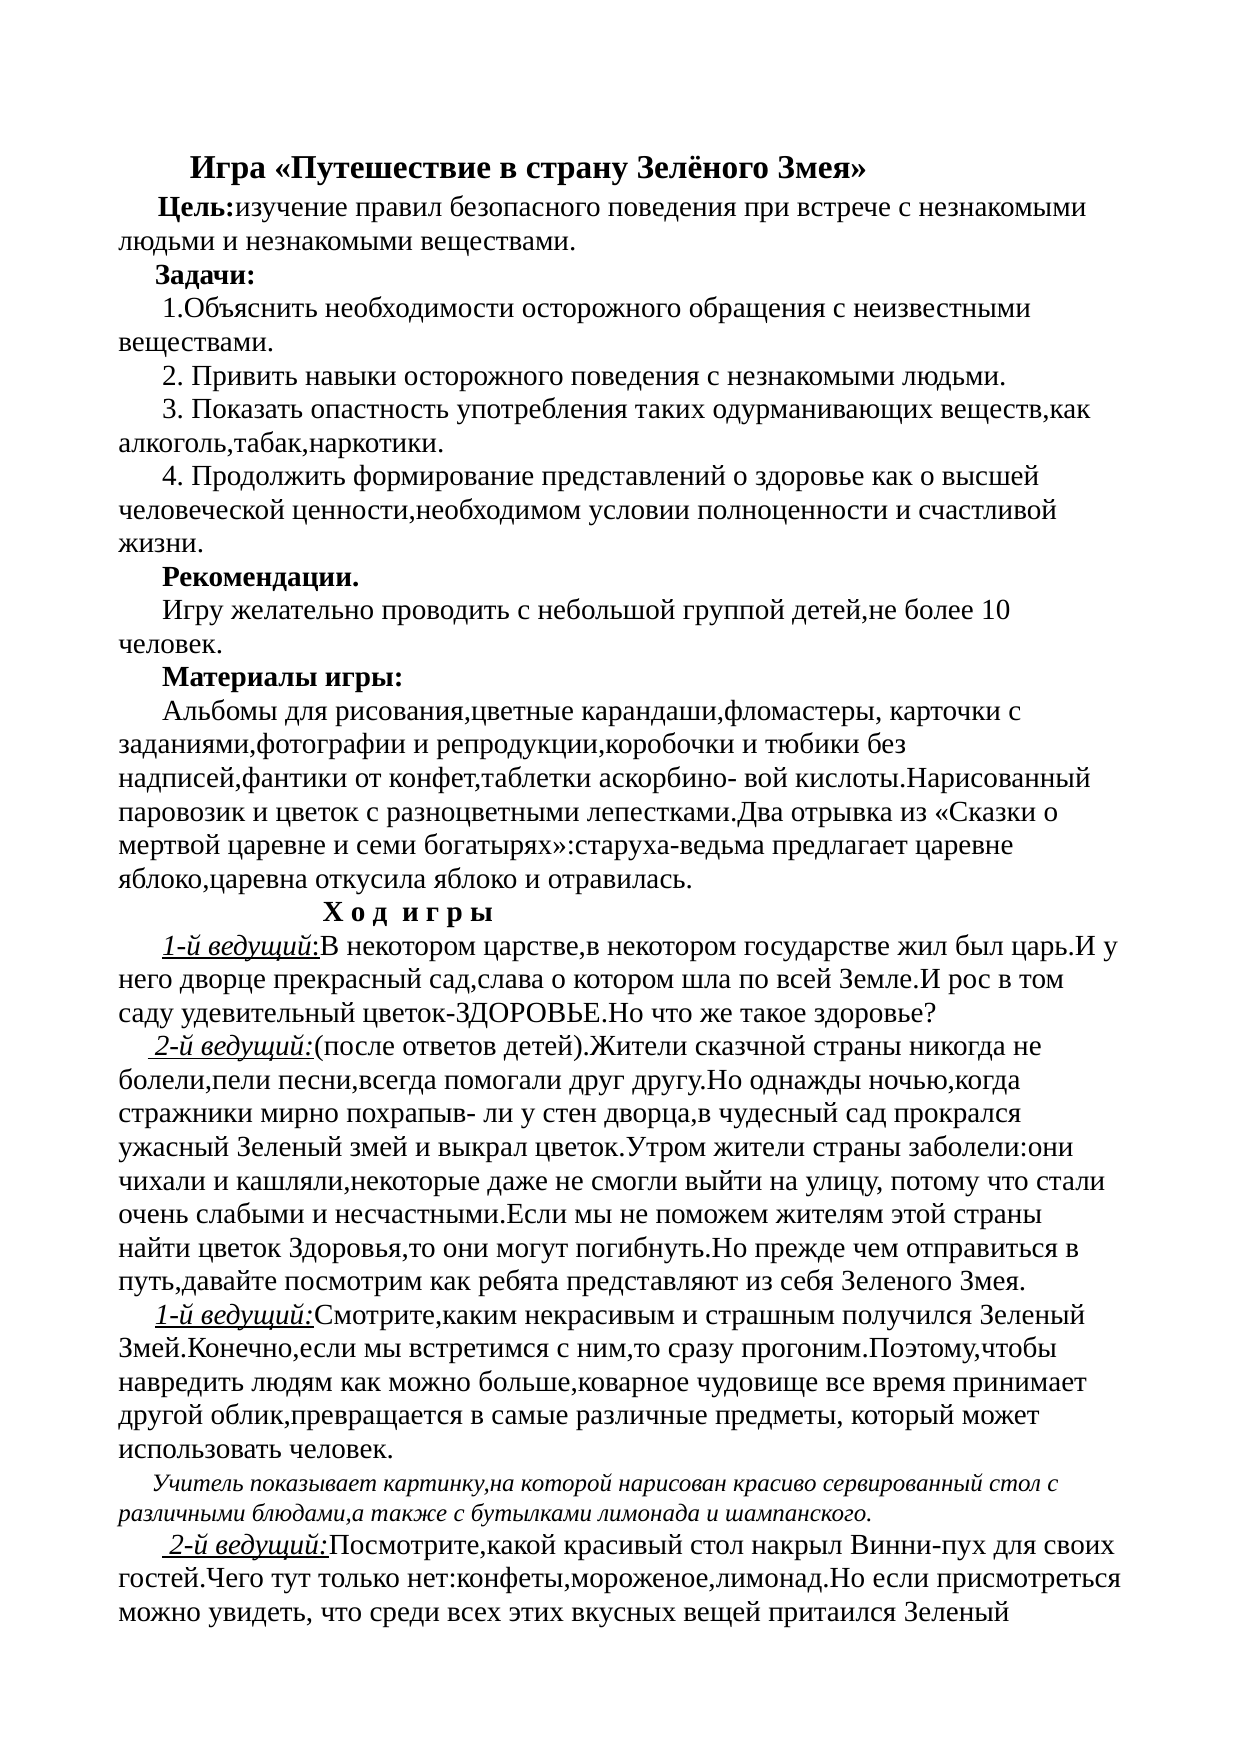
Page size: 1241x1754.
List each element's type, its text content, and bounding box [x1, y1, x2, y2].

text 2-й ведущий:(после ответов детей).Жители сказчной страны никогда не болели,пели песни,всегда помогали друг другу.Но однажды ночью,когда стражники мирно похрапыв- ли у стен дворца,в чудесный сад прокрался ужасный Зеленый змей и выкрал цветок.Утром жители страны заболели:они чихали и кашляли,некоторые даже не смогли выйти на улицу, потому что стали очень слабыми и несчастными.Если мы не поможем жителям этой страны найти цветок Здоровья,то они могут погибнуть.Но прежде чем отправиться в путь,давайте посмотрим как ребята представляют из себя Зеленого Змея. [118, 1028, 1122, 1297]
text Материалы игры: [118, 659, 1122, 693]
text Игра «Путешествие в страну Зелёного Змея» [148, 147, 1122, 185]
text Игру желательно проводить с небольшой группой детей,не более 10 человек. [118, 592, 1122, 659]
text Альбомы для рисования,цветные карандаши,фломастеры, карточки с заданиями,фотографии и репродукции,коробочки и тюбики без надписей,фантики от конфет,таблетки аскорбино- вой кислоты.Нарисованный паровозик и цветок с разноцветными лепестками.Два отрывка из «Сказки о мертвой царевне и семи богатырях»:старуха-ведьма предлагает царевне яблоко,царевна откусила яблоко и отравилась. [118, 693, 1122, 894]
text Цель:изучение правил безопасного поведения при встрече с незнакомыми людьми и незнакомыми веществами. [118, 185, 1122, 257]
text 2-й ведущий:Посмотрите,какой красивый стол накрыл Винни-пух для своих гостей.Чего тут только нет:конфеты,мороженое,лимонад.Но если присмотреться можно увидеть, что среди всех этих вкусных вещей притаился Зеленый [118, 1527, 1122, 1627]
text Х о д и г р ы [118, 894, 1122, 928]
list 4. Продолжить формирование представлений о здоровье как о высшей человеческой ценности,необходимом условии полноценности и счастливой жизни. [118, 458, 1122, 559]
text 1.Объяснить необходимости осторожного обращения с неизвестными веществами. [118, 291, 1122, 358]
text Учитель показывает картинку,на которой нарисован красиво сервированный стол с различными блюдами,а также с бутылками лимонада и шампанского. [118, 1464, 1122, 1527]
text Задачи: [118, 257, 1122, 291]
text Рекомендации. [118, 559, 1122, 592]
text 1-й ведущий:Смотрите,каким некрасивым и страшным получился Зеленый Змей.Конечно,если мы встретимся с ним,то сразу прогоним.Поэтому,чтобы навредить людям как можно больше,коварное чудовище все время принимает другой облик,превращается в самые различные предметы, который может использовать человек. [118, 1297, 1122, 1464]
list 3. Показать опастность употребления таких одурманивающих веществ,как алкоголь,табак,наркотики. [118, 391, 1122, 458]
list 2. Привить навыки осторожного поведения с незнакомыми людьми. [118, 358, 1122, 391]
text 1-й ведущий:В некотором царстве,в некотором государстве жил был царь.И у него дворце прекрасный сад,слава о котором шла по всей Земле.И рос в том саду удевительный цветок-ЗДОРОВЬЕ.Но что же такое здоровье? [118, 928, 1122, 1028]
